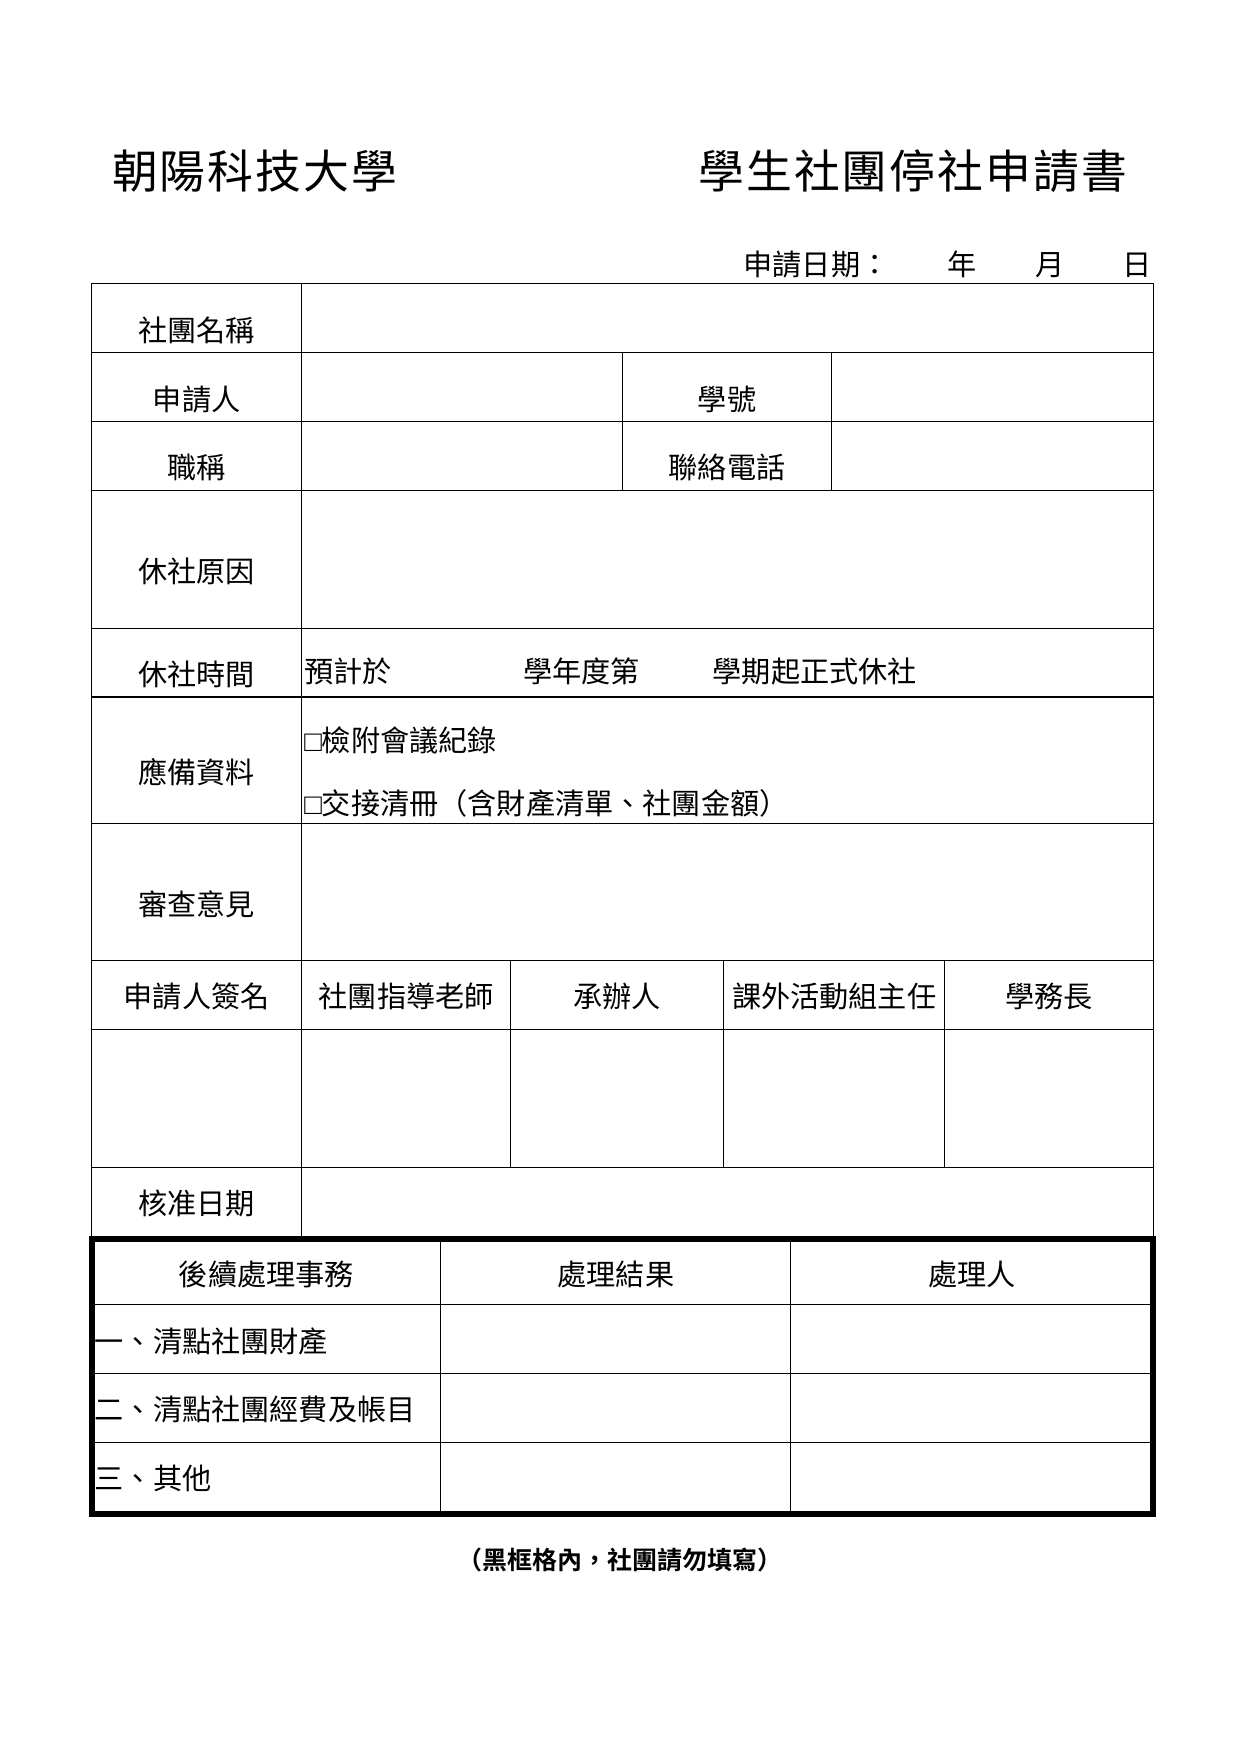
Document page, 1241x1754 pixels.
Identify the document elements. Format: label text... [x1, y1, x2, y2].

table_cell [92, 1030, 301, 1167]
table_cell [441, 1443, 790, 1511]
table_cell [832, 353, 1153, 421]
table_header [302, 284, 1153, 352]
table_cell 承辦人 [511, 961, 723, 1029]
table_cell [302, 422, 622, 490]
table_cell [832, 422, 1153, 490]
table_cell 應備資料 [92, 698, 301, 822]
table_cell 社團指導老師 [302, 961, 510, 1029]
table_cell 後續處理事務 [95, 1242, 440, 1304]
table_cell [302, 824, 1153, 960]
table_cell 聯絡電話 [623, 422, 831, 490]
table_cell [441, 1305, 790, 1373]
table_cell 申請人 [92, 353, 301, 421]
table_cell [791, 1305, 1150, 1373]
text （黑框格內，社團請勿填寫） [89, 1517, 1152, 1580]
table_cell [511, 1030, 723, 1167]
table_cell 核准日期 [92, 1168, 301, 1236]
table_cell 學務長 [945, 961, 1153, 1029]
table_cell 二、清點社團經費及帳目 [95, 1374, 440, 1442]
table_cell 學號 [623, 353, 831, 421]
table_cell □檢附會議紀錄 □交接清冊（含財產清單、社團金額） [302, 698, 1153, 822]
table_cell [302, 1030, 510, 1167]
table_cell [724, 1030, 944, 1167]
table_cell 預計於 學年度第 學期起正式休社 [302, 629, 1153, 696]
table_header 社團名稱 [92, 284, 301, 352]
table_cell [302, 1168, 1153, 1236]
table_cell 休社原因 [92, 491, 301, 627]
table_cell [302, 491, 1153, 627]
table_cell 一、清點社團財產 [95, 1305, 440, 1373]
table_cell 審查意見 [92, 824, 301, 960]
table_cell 處理結果 [441, 1242, 790, 1304]
table_cell [791, 1374, 1150, 1442]
table_cell [791, 1443, 1150, 1511]
table_cell 處理人 [791, 1242, 1150, 1304]
table_cell 三、其他 [95, 1443, 440, 1511]
text 申請日期： 年 月 日 [89, 221, 1152, 283]
text 朝陽科技大學 學生社團停社申請書 [89, 96, 1152, 221]
table_cell [302, 353, 622, 421]
table_cell 職稱 [92, 422, 301, 490]
table_cell 課外活動組主任 [724, 961, 944, 1029]
table_cell 休社時間 [92, 629, 301, 696]
table_cell [945, 1030, 1153, 1167]
table_cell [441, 1374, 790, 1442]
table_cell 申請人簽名 [92, 961, 301, 1029]
